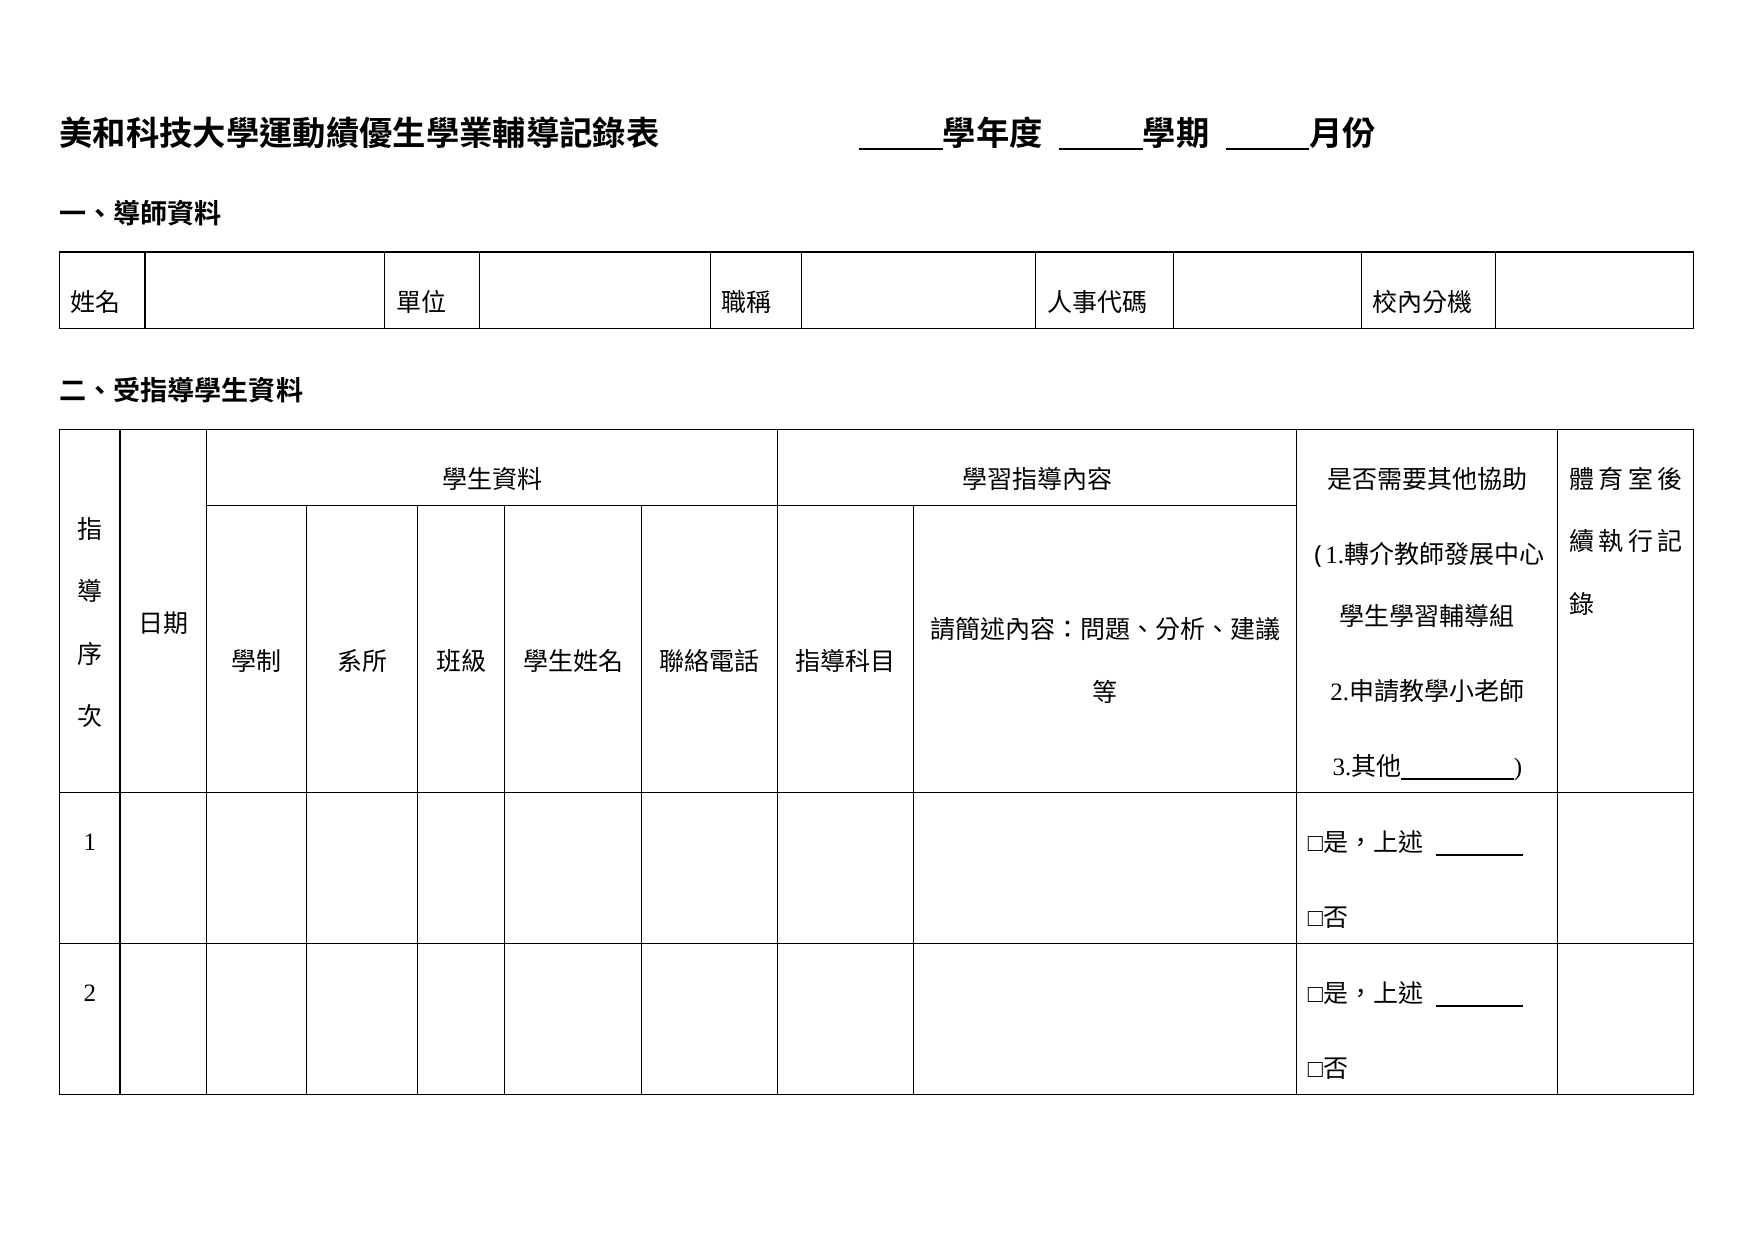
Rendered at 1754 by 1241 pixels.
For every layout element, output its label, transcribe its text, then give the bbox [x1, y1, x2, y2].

table_cell [121, 793, 206, 943]
table_header [146, 253, 384, 327]
table_cell 系所 [307, 506, 417, 792]
text 美和科技大學運動績優生學業輔導記錄表 學年度 學期 月份 [59, 89, 1695, 151]
table_header [1496, 253, 1693, 327]
table_cell [505, 793, 641, 943]
table_header 姓名 [60, 253, 144, 327]
table_cell [307, 793, 417, 943]
table_cell [642, 944, 777, 1094]
table_cell 1 [60, 793, 119, 943]
table_cell [207, 944, 306, 1094]
table_cell 學制 [207, 506, 306, 792]
table_header 單位 [385, 253, 479, 327]
table_cell 聯絡電話 [642, 506, 777, 792]
text 二、受指導學生資料 [59, 347, 1695, 410]
table_cell [121, 944, 206, 1094]
table_cell [914, 944, 1296, 1094]
table_cell 2 [60, 944, 119, 1094]
table_cell 指導科目 [778, 506, 913, 792]
table_header 體育室後續執行記錄 [1558, 430, 1693, 792]
table_cell [914, 793, 1296, 943]
table_cell [1558, 944, 1693, 1094]
table_cell [207, 793, 306, 943]
table_cell 請簡述內容：問題、分析、建議等 [914, 506, 1296, 792]
table_header [1174, 253, 1361, 327]
table_header [802, 253, 1035, 327]
table_header [480, 253, 710, 327]
table_cell [418, 944, 504, 1094]
table_cell □是，上述 □否 [1297, 944, 1557, 1094]
table_header 人事代碼 [1036, 253, 1173, 327]
table_cell 班級 [418, 506, 504, 792]
table_cell [1558, 793, 1693, 943]
table_header 職稱 [711, 253, 801, 327]
table_cell [505, 944, 641, 1094]
table_cell [778, 793, 913, 943]
table_header 學習指導內容 [778, 430, 1296, 504]
table_header 校內分機 [1362, 253, 1495, 327]
table_cell [418, 793, 504, 943]
table_cell [307, 944, 417, 1094]
table_header 指導序次 [60, 430, 119, 792]
table_cell □是，上述 □否 [1297, 793, 1557, 943]
table_cell [642, 793, 777, 943]
text 一、導師資料 [59, 170, 1695, 233]
table_header 日期 [121, 430, 206, 792]
table_header 是否需要其他協助 (1.轉介教師發展中心學生學習輔導組 2.申請教學小老師 3.其他 ) [1297, 430, 1557, 792]
table_header 學生資料 [207, 430, 777, 504]
table_cell 學生姓名 [505, 506, 641, 792]
table_cell [778, 944, 913, 1094]
